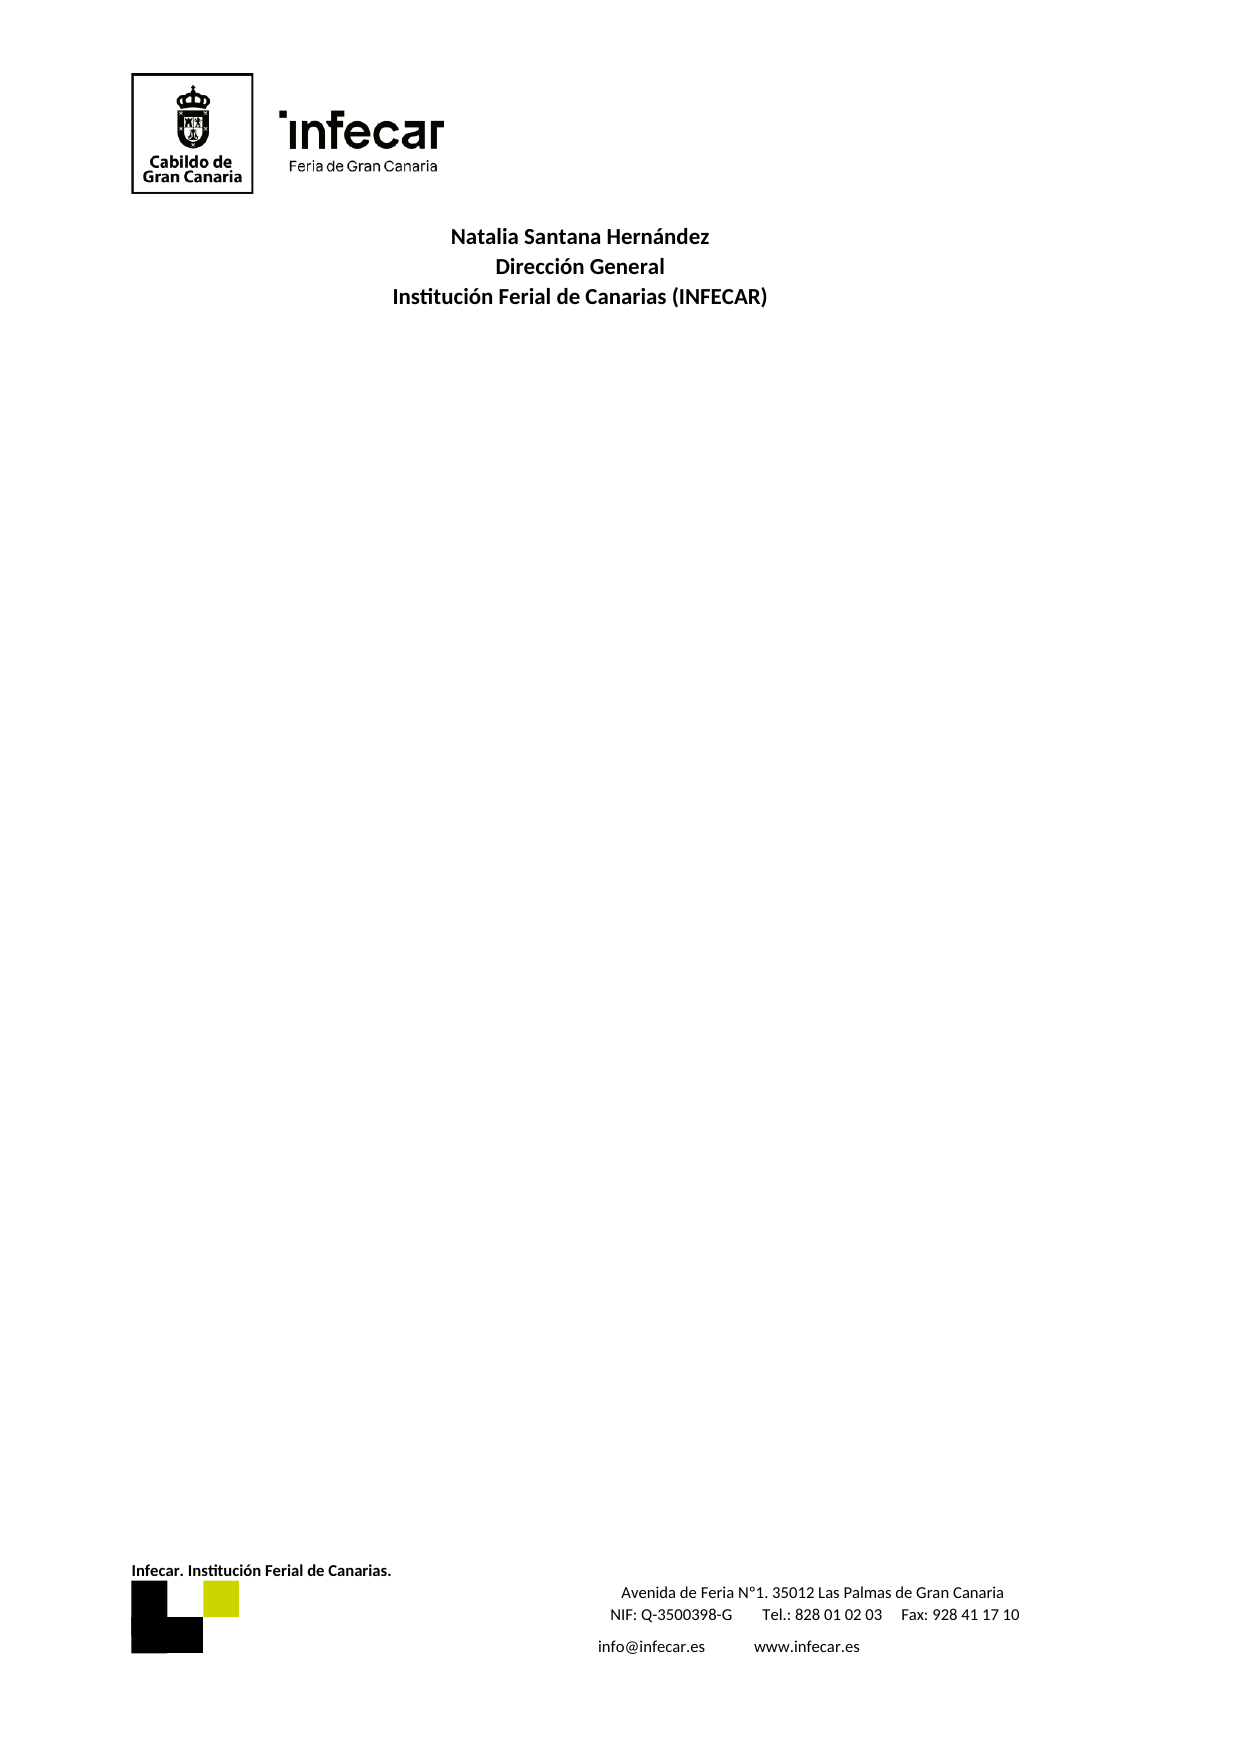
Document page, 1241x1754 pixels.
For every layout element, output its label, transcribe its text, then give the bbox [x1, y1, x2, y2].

text Institución Ferial de Canarias (INFECAR) [129, 282, 1036, 310]
text Dirección General [129, 252, 1036, 280]
text Natalia Santana Hernández [129, 222, 1036, 251]
